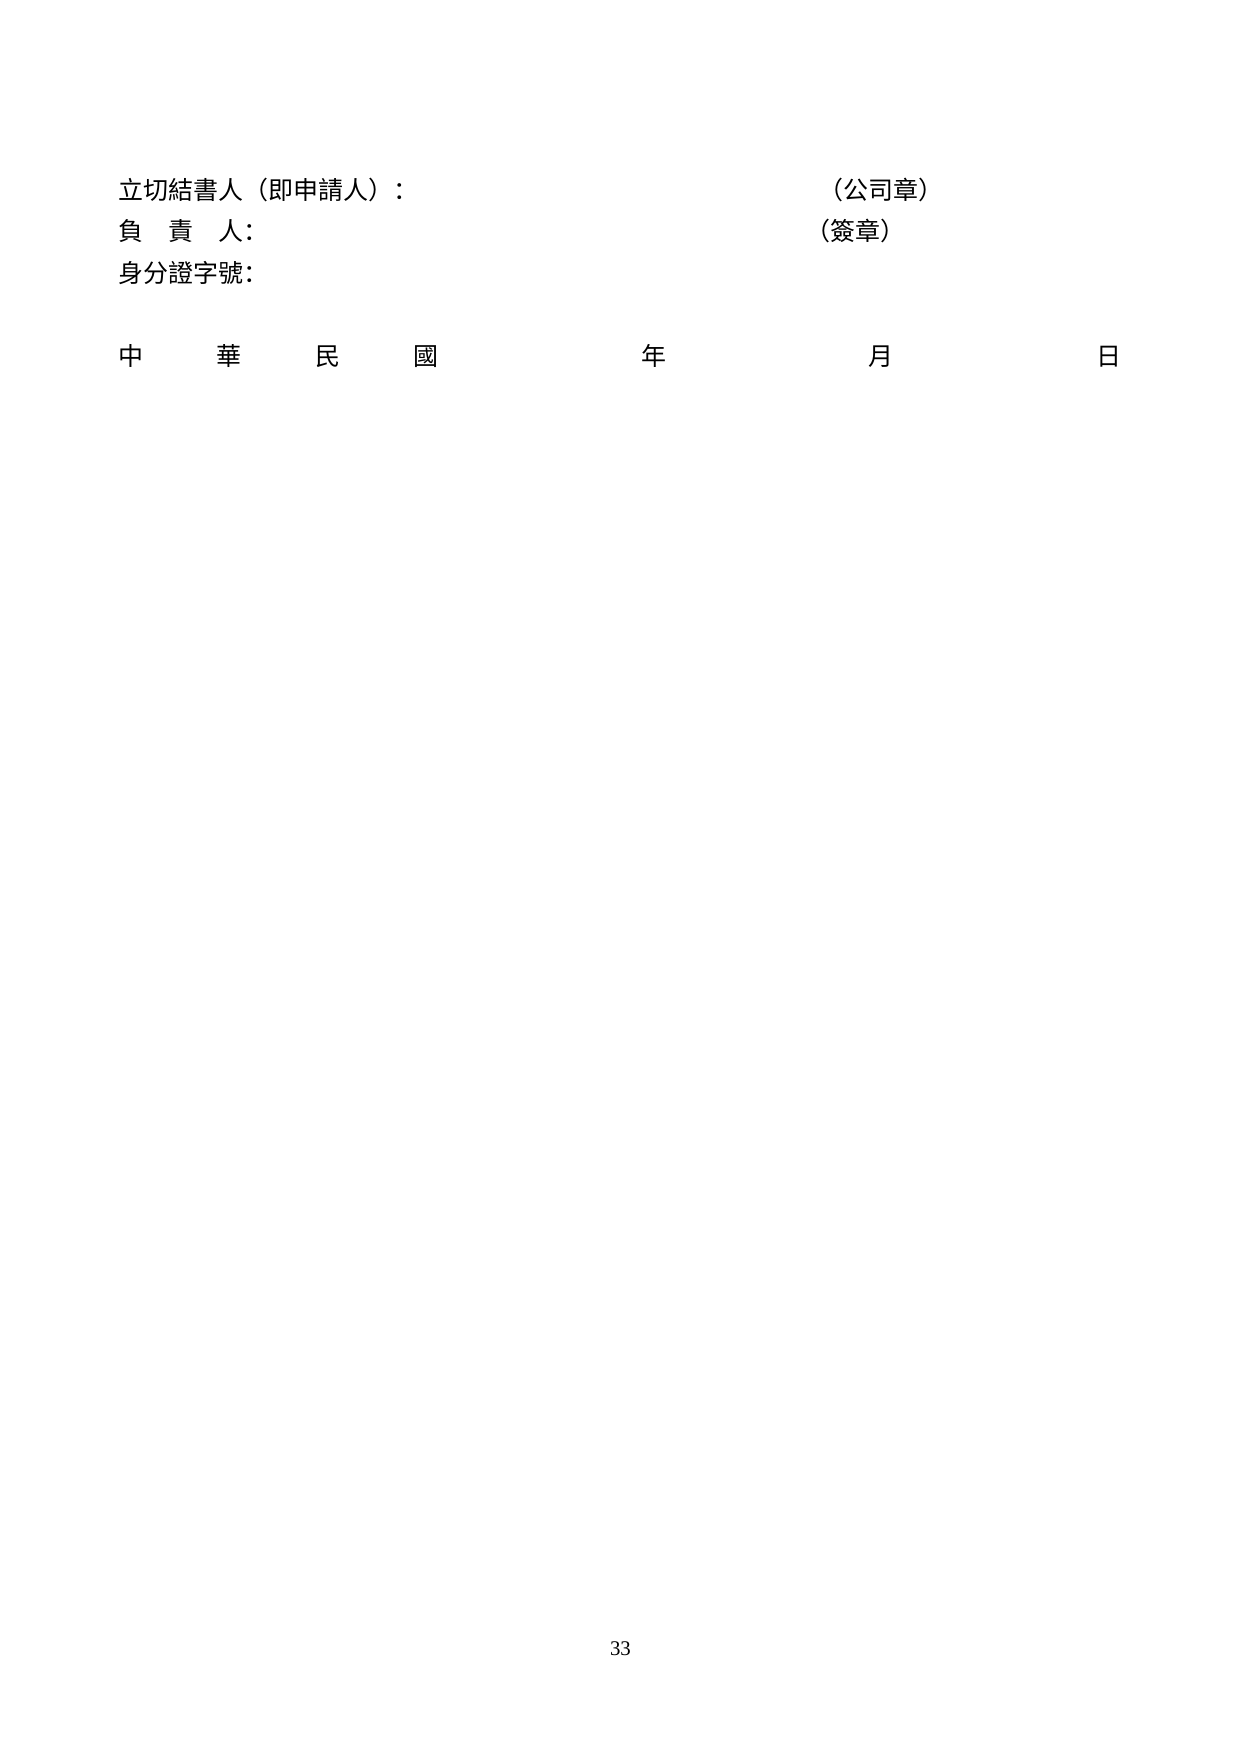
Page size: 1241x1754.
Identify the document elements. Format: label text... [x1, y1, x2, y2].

text 身分證字號： [118, 249, 1122, 291]
text 中 華 民 國 年 月 日 [118, 332, 1122, 374]
text 立切結書人（即申請人）： （公司章） [118, 166, 1122, 207]
text 負 責 人： （簽章） [118, 207, 1122, 249]
